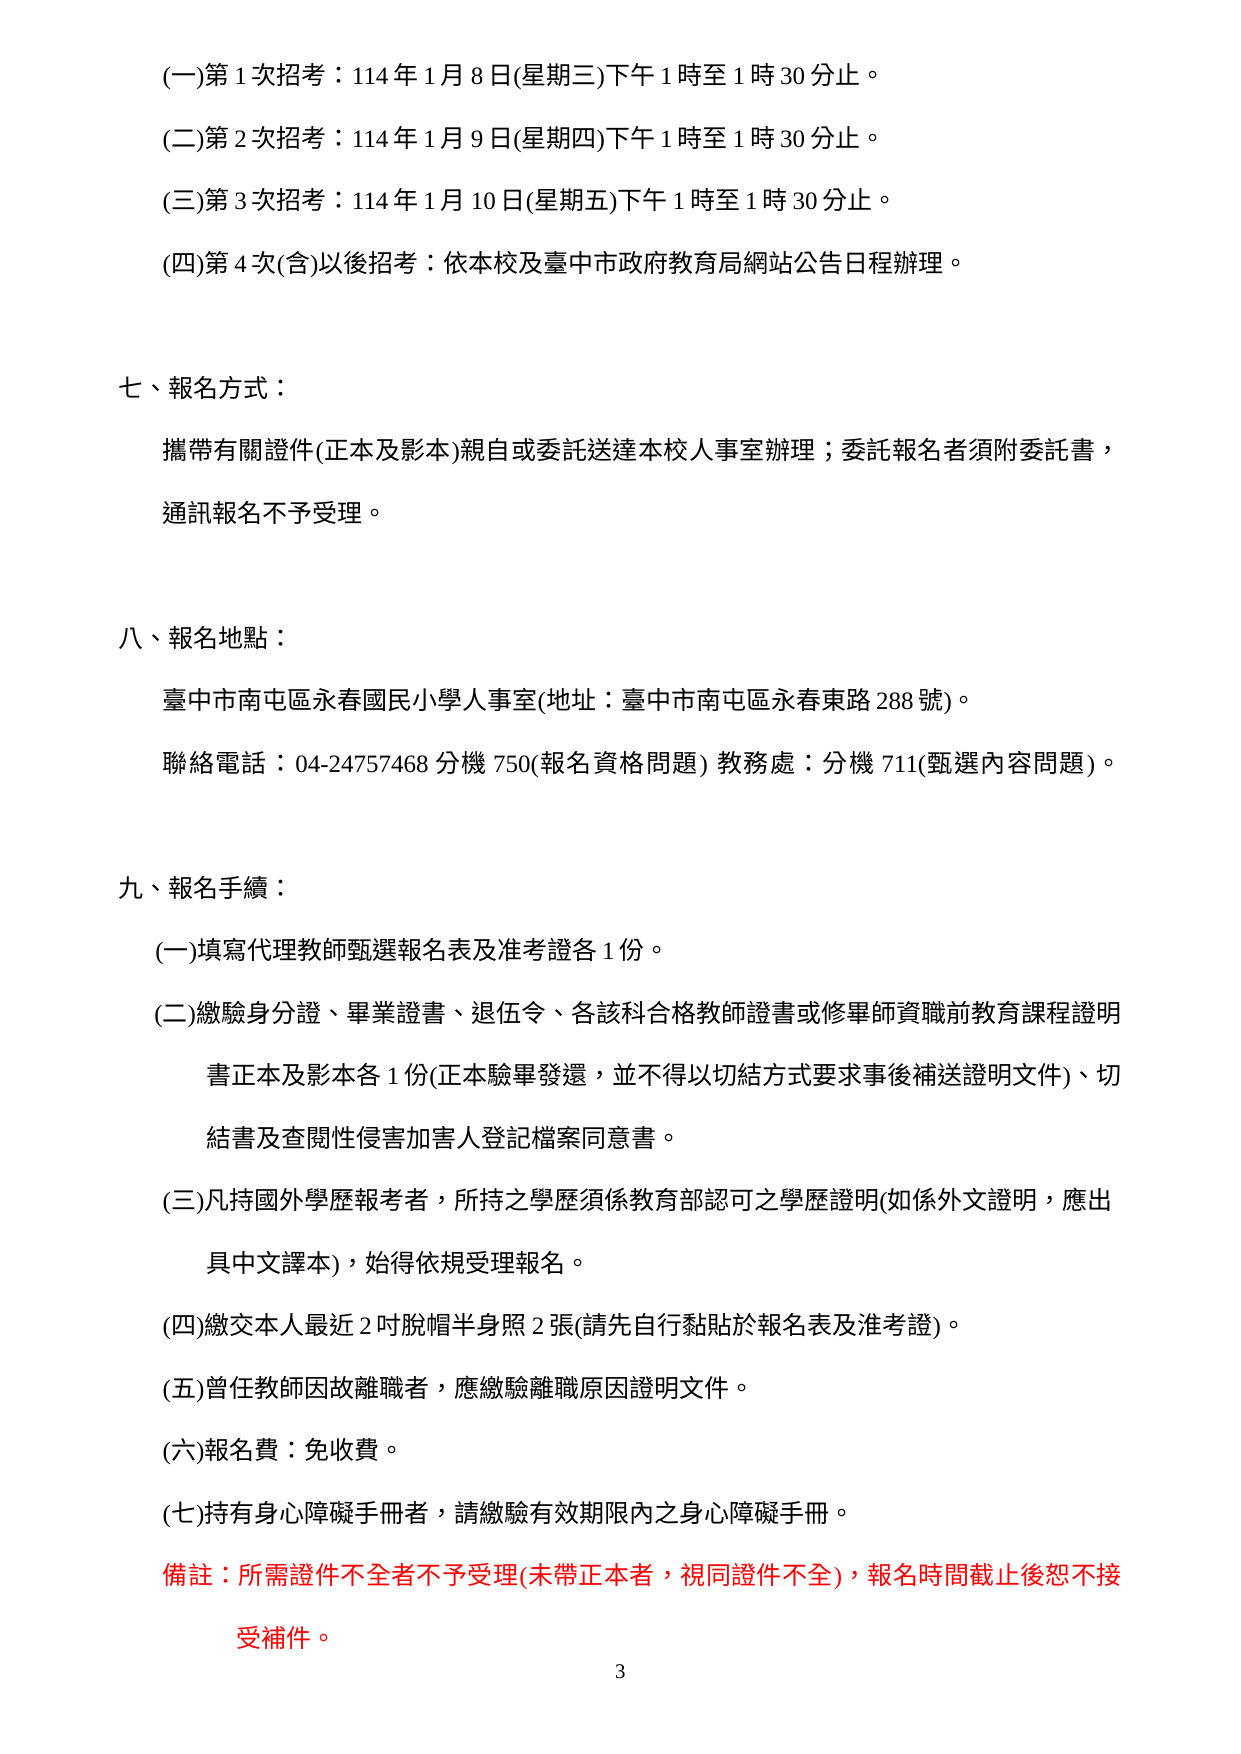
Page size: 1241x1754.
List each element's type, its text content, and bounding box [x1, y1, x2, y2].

text 七、報名方式： [118, 344, 1122, 407]
text 聯絡電話：04-24757468分機750(報名資格問題) 教務處：分機711(甄選內容問題)。 [162, 719, 1122, 844]
text 八、報名地點： [118, 594, 1122, 657]
text (一)填寫代理教師甄選報名表及准考證各1份。 [149, 907, 1122, 969]
text (二)繳驗身分證、畢業證書、退伍令、各該科合格教師證書或修畢師資職前教育課程證明書正本及影本各1份(正本驗畢發還，並不得以切結方式要求事後補送證明文件)、切結書及查閱性侵害加害人登記檔案同意書。 [148, 969, 1122, 1157]
text 九、報名手續： [118, 844, 1122, 907]
text (三)第3次招考：114年1月10日(星期五)下午1時至1時30分止。 [162, 157, 1122, 219]
text (二)第2次招考：114年1月9日(星期四)下午1時至1時30分止。 [162, 94, 1122, 157]
text (六)報名費：免收費。 [162, 1407, 1122, 1469]
text (一)第1次招考：114年1月8日(星期三)下午1時至1時30分止。 [162, 32, 1122, 94]
text (四)繳交本人最近2吋脫帽半身照2張(請先自行黏貼於報名表及淮考證)。 [162, 1282, 1122, 1344]
text 臺中市南屯區永春國民小學人事室(地址：臺中市南屯區永春東路288號)。 [162, 657, 1122, 719]
text 備註：所需證件不全者不予受理(未帶正本者，視同證件不全)，報名時間截止後恕不接受補件。 [162, 1532, 1122, 1657]
text 攜帶有關證件(正本及影本)親自或委託送達本校人事室辦理；委託報名者須附委託書，通訊報名不予受理。 [162, 407, 1122, 532]
text (七)持有身心障礙手冊者，請繳驗有效期限內之身心障礙手冊。 [162, 1469, 1122, 1532]
text (五)曾任教師因故離職者，應繳驗離職原因證明文件。 [162, 1344, 1122, 1407]
text (四)第4次(含)以後招考：依本校及臺中市政府教育局網站公告日程辦理。 [162, 219, 1122, 282]
text (三)凡持國外學歷報考者，所持之學歷須係教育部認可之學歷證明(如係外文證明，應出具中文譯本)，始得依規受理報名。 [162, 1157, 1122, 1282]
